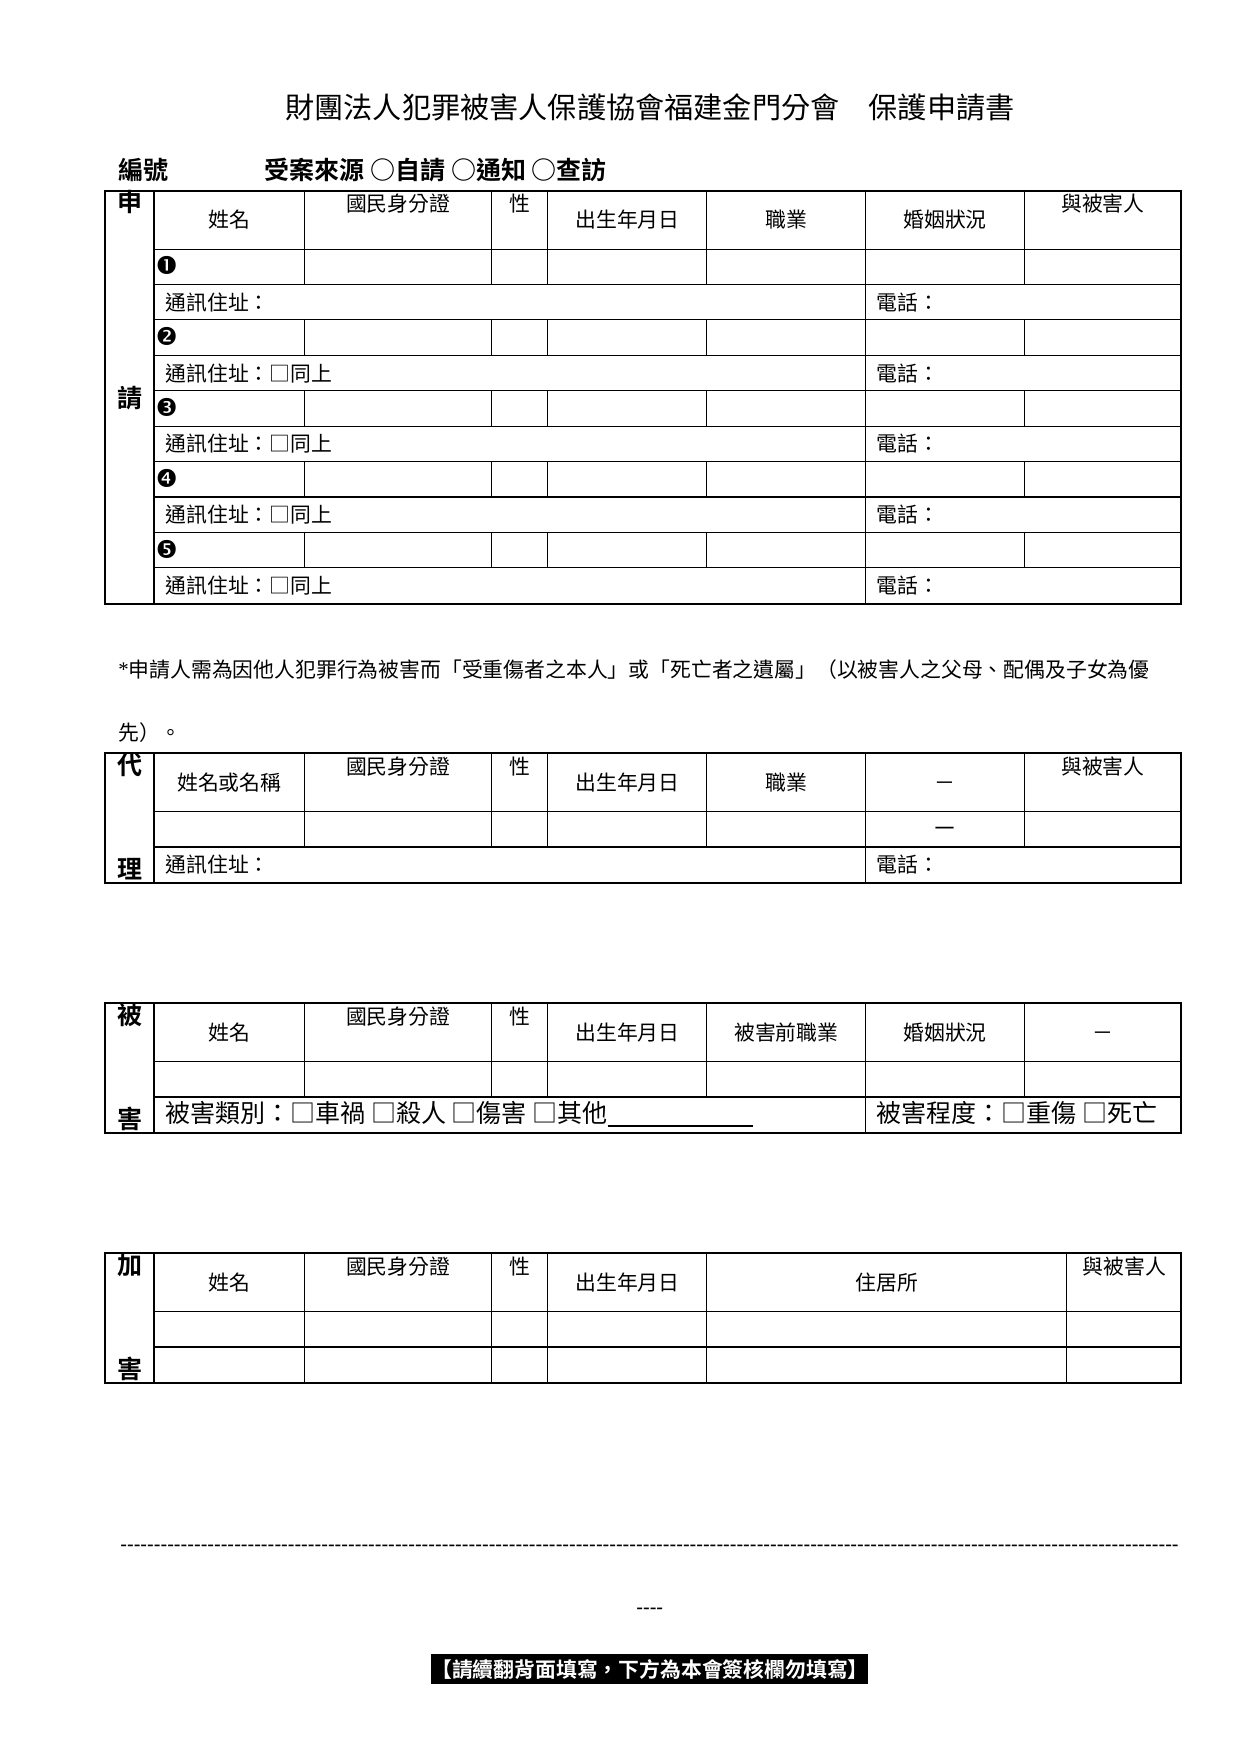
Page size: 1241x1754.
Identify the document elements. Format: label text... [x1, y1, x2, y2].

table_cell [866, 250, 1024, 284]
table_cell  [155, 533, 304, 567]
table_cell － [866, 812, 1024, 846]
table_header 被害前職業 [707, 1004, 865, 1061]
table_header 姓名 [155, 1004, 304, 1061]
table_header 國民身分證 統一編號 [305, 754, 491, 811]
table_header 國民身分證 統一編號 [305, 1254, 491, 1311]
table_header 國民身分證 統一編號 [305, 1004, 491, 1061]
text *申請人需為因他人犯罪行為被害而「受重傷者之本人」或「死亡者之遺屬」（以被害人之父母、配偶及子女為優先）。 [118, 627, 1181, 752]
table_cell [548, 1312, 706, 1346]
table_cell [1067, 1348, 1180, 1382]
table_header 被 害 人 [106, 1004, 153, 1132]
table_cell [305, 533, 491, 567]
table_cell [1067, 1312, 1180, 1346]
table_cell 電話： [866, 498, 1180, 532]
table_header 婚姻狀況 [866, 1004, 1024, 1061]
table_header 性 別 [492, 1254, 547, 1311]
table_cell 電話： [866, 285, 1180, 319]
table_header － [1025, 1004, 1180, 1061]
table_cell [548, 533, 706, 567]
table_cell 電話： [866, 427, 1180, 461]
table_cell [305, 320, 491, 355]
table_cell [492, 320, 547, 355]
table_cell  [155, 320, 304, 355]
table_cell 被害程度：□重傷 □死亡 [866, 1098, 1180, 1132]
table_header 加 害 人 [106, 1254, 153, 1382]
table_header 與被害人 關係 [1025, 754, 1180, 811]
table_cell [492, 533, 547, 567]
table_cell [305, 391, 491, 426]
table_cell [1025, 462, 1180, 496]
table_header 出生年月日 [548, 192, 706, 248]
table_cell  [155, 391, 304, 426]
table_cell [1025, 250, 1180, 284]
table_cell [707, 533, 865, 567]
table_cell 電話： [866, 568, 1180, 603]
table_cell [707, 812, 865, 846]
table_cell [155, 1062, 304, 1096]
table_cell [707, 320, 865, 355]
table_cell [707, 462, 865, 496]
table_cell [492, 250, 547, 284]
text ------------------------------------------------------------------------------------------------------------------------------------------------------------------ [118, 1502, 1181, 1627]
table_cell [492, 1062, 547, 1096]
table_cell 通訊住址：□同上 [155, 427, 865, 461]
table_cell [866, 391, 1024, 426]
table_header 與被害人 關係 [1067, 1254, 1180, 1311]
table_cell [1025, 1062, 1180, 1096]
table_cell [707, 1348, 1066, 1382]
table_header 職業 [707, 192, 865, 248]
table_cell [866, 320, 1024, 355]
table_cell [866, 462, 1024, 496]
table_header 職業 [707, 754, 865, 811]
table_cell [155, 812, 304, 846]
text 【請續翻背面填寫，下方為本會簽核欄勿填寫】 [118, 1627, 1181, 1689]
table_cell [548, 1062, 706, 1096]
table_cell [1025, 320, 1180, 355]
table_cell [1025, 391, 1180, 426]
table_cell [305, 1062, 491, 1096]
table_cell [305, 812, 491, 846]
text 編號 受案來源 ○自請 ○通知 ○查訪 [118, 127, 1181, 189]
table_header 出生年月日 [548, 754, 706, 811]
table_header 與被害人 關係 [1025, 192, 1180, 248]
table_cell 通訊住址：□同上 [155, 356, 865, 390]
table_cell [305, 250, 491, 284]
table_header － [866, 754, 1024, 811]
table_header 性 別 [492, 1004, 547, 1061]
text 財團法人犯罪被害人保護協會福建金門分會 保護申請書 [118, 64, 1181, 127]
table_cell [548, 1348, 706, 1382]
table_cell  [155, 250, 304, 284]
table_header 申 請 人 [106, 192, 153, 603]
table_cell [305, 1348, 491, 1382]
table_cell  [155, 462, 304, 496]
table_cell [305, 462, 491, 496]
table_cell [492, 391, 547, 426]
table_cell [548, 812, 706, 846]
table_cell [548, 462, 706, 496]
table_header 姓名 [155, 1254, 304, 1311]
table_cell [155, 1348, 304, 1382]
table_header 出生年月日 [548, 1004, 706, 1061]
table_cell 被害類別：□車禍 □殺人 □傷害 □其他 [155, 1098, 865, 1132]
table_header 姓名 [155, 192, 304, 248]
table_header 代 理 人 [106, 754, 153, 882]
table_cell [866, 533, 1024, 567]
table_header 性 別 [492, 192, 547, 248]
table_cell 通訊住址：□同上 [155, 498, 865, 532]
table_cell 通訊住址： [155, 848, 865, 882]
table_cell [866, 1062, 1024, 1096]
table_cell [707, 1312, 1066, 1346]
table_cell [548, 391, 706, 426]
table_cell 電話： [866, 356, 1180, 390]
table_cell [1025, 533, 1180, 567]
table_cell [707, 250, 865, 284]
table_cell [548, 320, 706, 355]
table_cell [548, 250, 706, 284]
table_cell [707, 1062, 865, 1096]
table_header 國民身分證 統一編號 [305, 192, 491, 248]
table_cell 通訊住址：□同上 [155, 568, 865, 603]
table_cell [305, 1312, 491, 1346]
table_cell [155, 1312, 304, 1346]
table_cell [1025, 812, 1180, 846]
table_header 婚姻狀況 [866, 192, 1024, 248]
table_cell [707, 391, 865, 426]
table_cell 電話： [866, 848, 1180, 882]
table_cell 通訊住址： [155, 285, 865, 319]
table_header 住居所 [707, 1254, 1066, 1311]
table_header 出生年月日 [548, 1254, 706, 1311]
table_header 姓名或名稱 [155, 754, 304, 811]
table_cell [492, 1348, 547, 1382]
table_cell [492, 812, 547, 846]
table_cell [492, 1312, 547, 1346]
table_header 性 別 [492, 754, 547, 811]
table_cell [492, 462, 547, 496]
